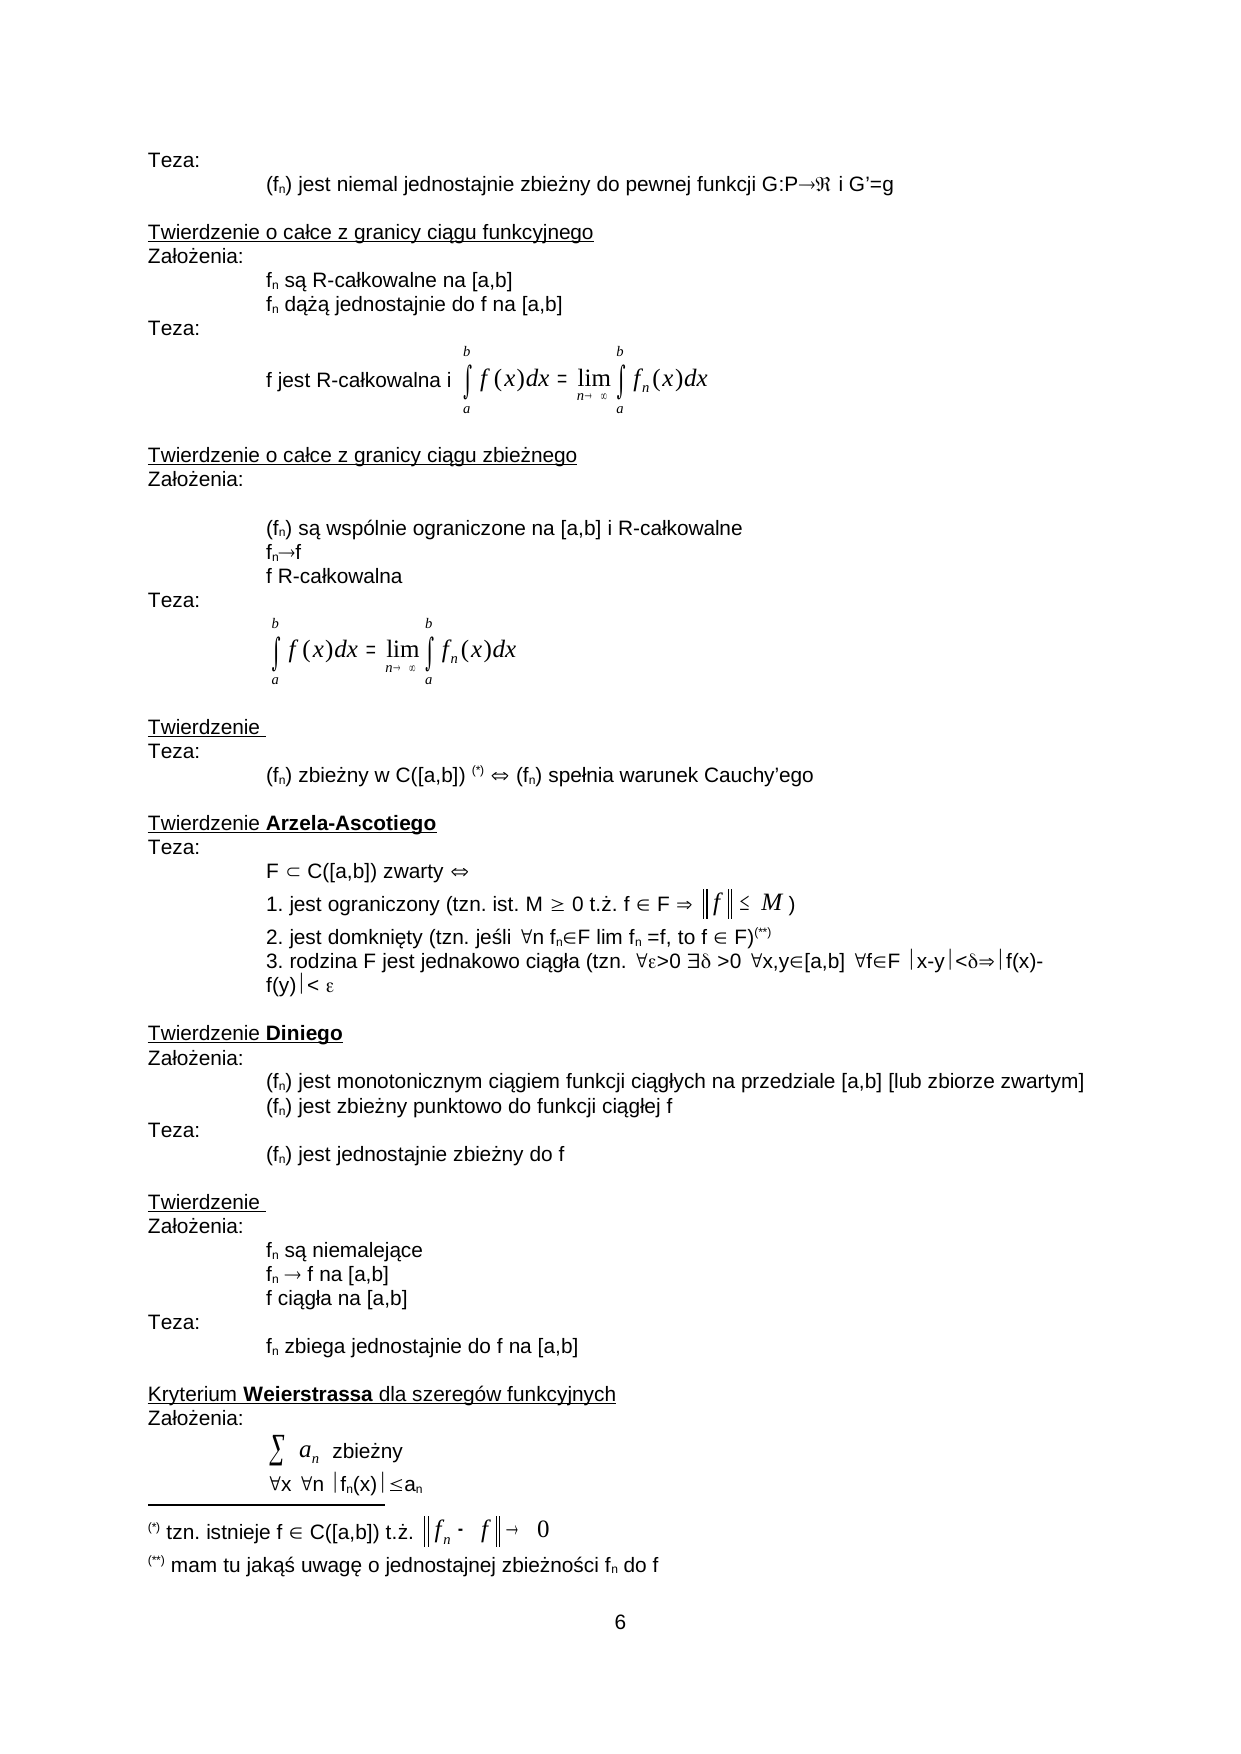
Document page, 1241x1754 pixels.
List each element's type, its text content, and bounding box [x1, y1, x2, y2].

text fn dążą jednostajnie do f na [a,b] [266, 292, 1092, 316]
text fn są R-całkowalne na [a,b] [266, 268, 1092, 292]
text Twierdzenie [148, 715, 1092, 739]
text Teza: [148, 148, 1092, 172]
text Teza: [148, 835, 1092, 859]
text Teza: [148, 739, 1092, 763]
text "x "n ïfn(x)ï£an [266, 1472, 1092, 1496]
text f jest R-całkowalna i [266, 340, 1092, 419]
text Założenia: [148, 1045, 1092, 1069]
text fn®f [266, 539, 1092, 564]
text Teza: [148, 588, 1092, 612]
text Twierdzenie o całce z granicy ciągu funkcyjnego [148, 220, 1092, 244]
text Założenia: [148, 1214, 1092, 1238]
text F Ì C([a,b]) zwarty Û [266, 859, 1092, 883]
text Twierdzenie [148, 1190, 1092, 1214]
text fn zbiega jednostajnie do f na [a,b] [266, 1334, 1092, 1358]
text 1. jest ograniczony (tzn. ist. M ³ 0 t.ż. f Î F Þ ) [266, 883, 1092, 925]
text Twierdzenie o całce z granicy ciągu zbieżnego [148, 443, 1092, 467]
text f ciągła na [a,b] [266, 1286, 1092, 1310]
text Założenia: [148, 244, 1092, 268]
text fn ® f na [a,b] [266, 1262, 1092, 1286]
text 2. jest domknięty (tzn. jeśli "n fnÎF lim fn =f, to f Î F)**) [266, 925, 1092, 949]
text *) tzn. istnieje f Î C([a,b]) t.ż. [148, 1511, 1092, 1552]
text (fn) jest monotonicznym ciągiem funkcji ciągłych na przedziale [a,b] [lub zbiorze zwartym] [266, 1069, 1092, 1093]
text (fn) jest zbieżny punktowo do funkcji ciągłej f [266, 1093, 1092, 1118]
text Teza: [148, 316, 1092, 340]
text (fn) jest jednostajnie zbieżny do f [266, 1142, 1092, 1166]
text f R-całkowalna [266, 564, 1092, 588]
text Teza: [148, 1118, 1092, 1142]
text Twierdzenie Diniego [148, 1021, 1092, 1045]
text Twierdzenie Arzela-Ascotiego [148, 811, 1092, 835]
text Założenia: [148, 1406, 1092, 1430]
text zbieżny [266, 1430, 1092, 1472]
text 3. rodzina F jest jednakowo ciągła (tzn. "e>0 $d >0 "x,yÎ[a,b] "fÎF ïx-yï<dÞïf(x)-f(y)ï< e [266, 949, 1092, 997]
text (fn) jest niemal jednostajnie zbieżny do pewnej funkcji G:P®Â i G’=g [266, 172, 1092, 196]
text fn są niemalejące [266, 1238, 1092, 1262]
text Teza: [148, 1310, 1092, 1334]
text (fn) są wspólnie ograniczone na [a,b] i R-całkowalne [266, 516, 1092, 539]
text Kryterium Weierstrassa dla szeregów funkcyjnych [148, 1382, 1092, 1406]
text (fn) zbieżny w C([a,b]) *) Û (fn) spełnia warunek Cauchy’ego [266, 763, 1092, 787]
text Założenia: [148, 467, 1092, 491]
text **) mam tu jakąś uwagę o jednostajnej zbieżności fn do f [148, 1552, 1092, 1577]
